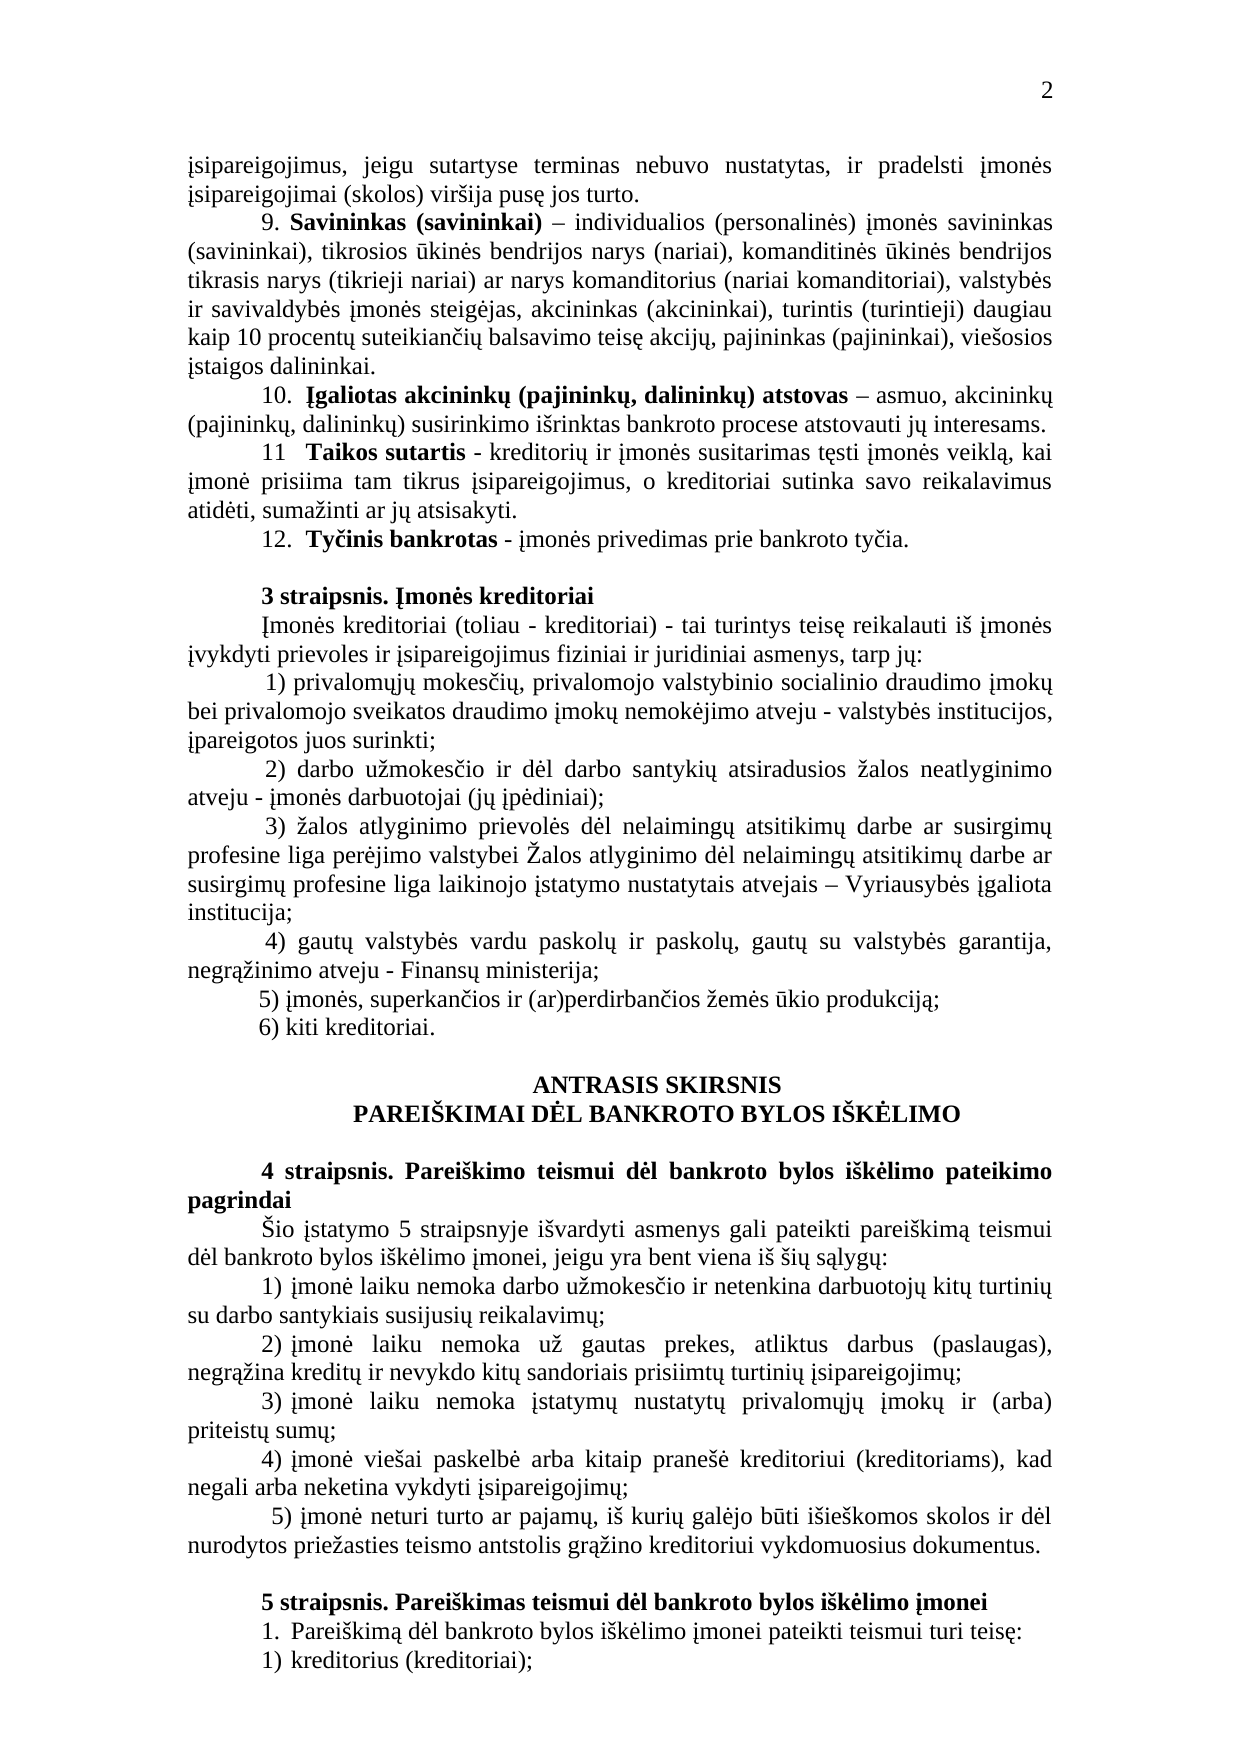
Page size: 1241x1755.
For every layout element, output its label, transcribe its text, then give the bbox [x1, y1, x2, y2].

text 11 Taikos sutartis - kreditorių ir įmonės susitarimas tęsti įmonės veiklą, kai įmonė prisiima tam tikrus įsipareigojimus, o kreditoriai sutinka savo reikalavimus atidėti, sumažinti ar jų atsisakyti. [187, 437, 1053, 524]
text 3 straipsnis. Įmonės kreditoriai [187, 581, 1053, 610]
text 3) įmonė laiku nemoka įstatymų nustatytų privalomųjų įmokų ir (arba) priteistų sumų; [187, 1386, 1053, 1444]
text 1) privalomųjų mokesčių, privalomojo valstybinio socialinio draudimo įmokų bei privalomojo sveikatos draudimo įmokų nemokėjimo atveju - valstybės institucijos, įpareigotos juos surinkti; [187, 667, 1053, 754]
text Šio įstatymo 5 straipsnyje išvardyti asmenys gali pateikti pareiškimą teismui dėl bankroto bylos iškėlimo įmonei, jeigu yra bent viena iš šių sąlygų: [187, 1214, 1053, 1271]
text 1. Pareiškimą dėl bankroto bylos iškėlimo įmonei pateikti teismui turi teisę: [187, 1616, 1053, 1645]
text 9. Savininkas (savininkai) – individualios (personalinės) įmonės savininkas (savininkai), tikrosios ūkinės bendrijos narys (nariai), komanditinės ūkinės bendrijos tikrasis narys (tikrieji nariai) ar narys komanditorius (nariai komanditoriai), valstybės ir savivaldybės įmonės steigėjas, akcininkas (akcininkai), turintis (turintieji) daugiau kaip 10 procentų suteikiančių balsavimo teisę akcijų, pajininkas (pajininkai), viešosios įstaigos dalininkai. [187, 207, 1053, 380]
text ANTRASIS SKIRSNIS [187, 1070, 1053, 1099]
text 2) darbo užmokesčio ir dėl darbo santykių atsiradusios žalos neatlyginimo atveju - įmonės darbuotojai (jų įpėdiniai); [187, 754, 1053, 811]
text 1) įmonė laiku nemoka darbo užmokesčio ir netenkina darbuotojų kitų turtinių su darbo santykiais susijusių reikalavimų; [187, 1271, 1053, 1329]
text 5 straipsnis. Pareiškimas teismui dėl bankroto bylos iškėlimo įmonei [187, 1587, 1053, 1616]
text įsipareigojimus, jeigu sutartyse terminas nebuvo nustatytas, ir pradelsti įmonės įsipareigojimai (skolos) viršija pusę jos turto. [187, 150, 1053, 207]
text 12. Tyčinis bankrotas - įmonės privedimas prie bankroto tyčia. [187, 524, 1053, 552]
text 5) įmonė neturi turto ar pajamų, iš kurių galėjo būti išieškomos skolos ir dėl nurodytos priežasties teismo antstolis grąžino kreditoriui vykdomuosius dokumentus. [187, 1501, 1053, 1559]
text 4 straipsnis. Pareiškimo teismui dėl bankroto bylos iškėlimo pateikimo pagrindai [187, 1156, 1053, 1214]
text 10. Įgaliotas akcininkų (pajininkų, dalininkų) atstovas – asmuo, akcininkų (pajininkų, dalininkų) susirinkimo išrinktas bankroto procese atstovauti jų interesams. [187, 380, 1053, 437]
text 2) įmonė laiku nemoka už gautas prekes, atliktus darbus (paslaugas), negrąžina kreditų ir nevykdo kitų sandoriais prisiimtų turtinių įsipareigojimų; [187, 1329, 1053, 1386]
text 4) įmonė viešai paskelbė arba kitaip pranešė kreditoriui (kreditoriams), kad negali arba neketina vykdyti įsipareigojimų; [187, 1444, 1053, 1501]
text Įmonės kreditoriai (toliau - kreditoriai) - tai turintys teisę reikalauti iš įmonės įvykdyti prievoles ir įsipareigojimus fiziniai ir juridiniai asmenys, tarp jų: [187, 610, 1053, 667]
text 3) žalos atlyginimo prievolės dėl nelaimingų atsitikimų darbe ar susirgimų profesine liga perėjimo valstybei Žalos atlyginimo dėl nelaimingų atsitikimų darbe ar susirgimų profesine liga laikinojo įstatymo nustatytais atvejais – Vyriausybės įgaliota institucija; [187, 811, 1053, 926]
text 6) kiti kreditoriai. [187, 1012, 1053, 1041]
text 1) kreditorius (kreditoriai); [187, 1645, 1053, 1674]
text 4) gautų valstybės vardu paskolų ir paskolų, gautų su valstybės garantija, negrąžinimo atveju - Finansų ministerija; [187, 926, 1053, 984]
text 5) įmonės, superkančios ir (ar)perdirbančios žemės ūkio produkciją; [187, 984, 1053, 1012]
text PAREIŠKIMAI DĖL BANKROTO BYLOS IŠKĖLIMO [187, 1099, 1053, 1127]
